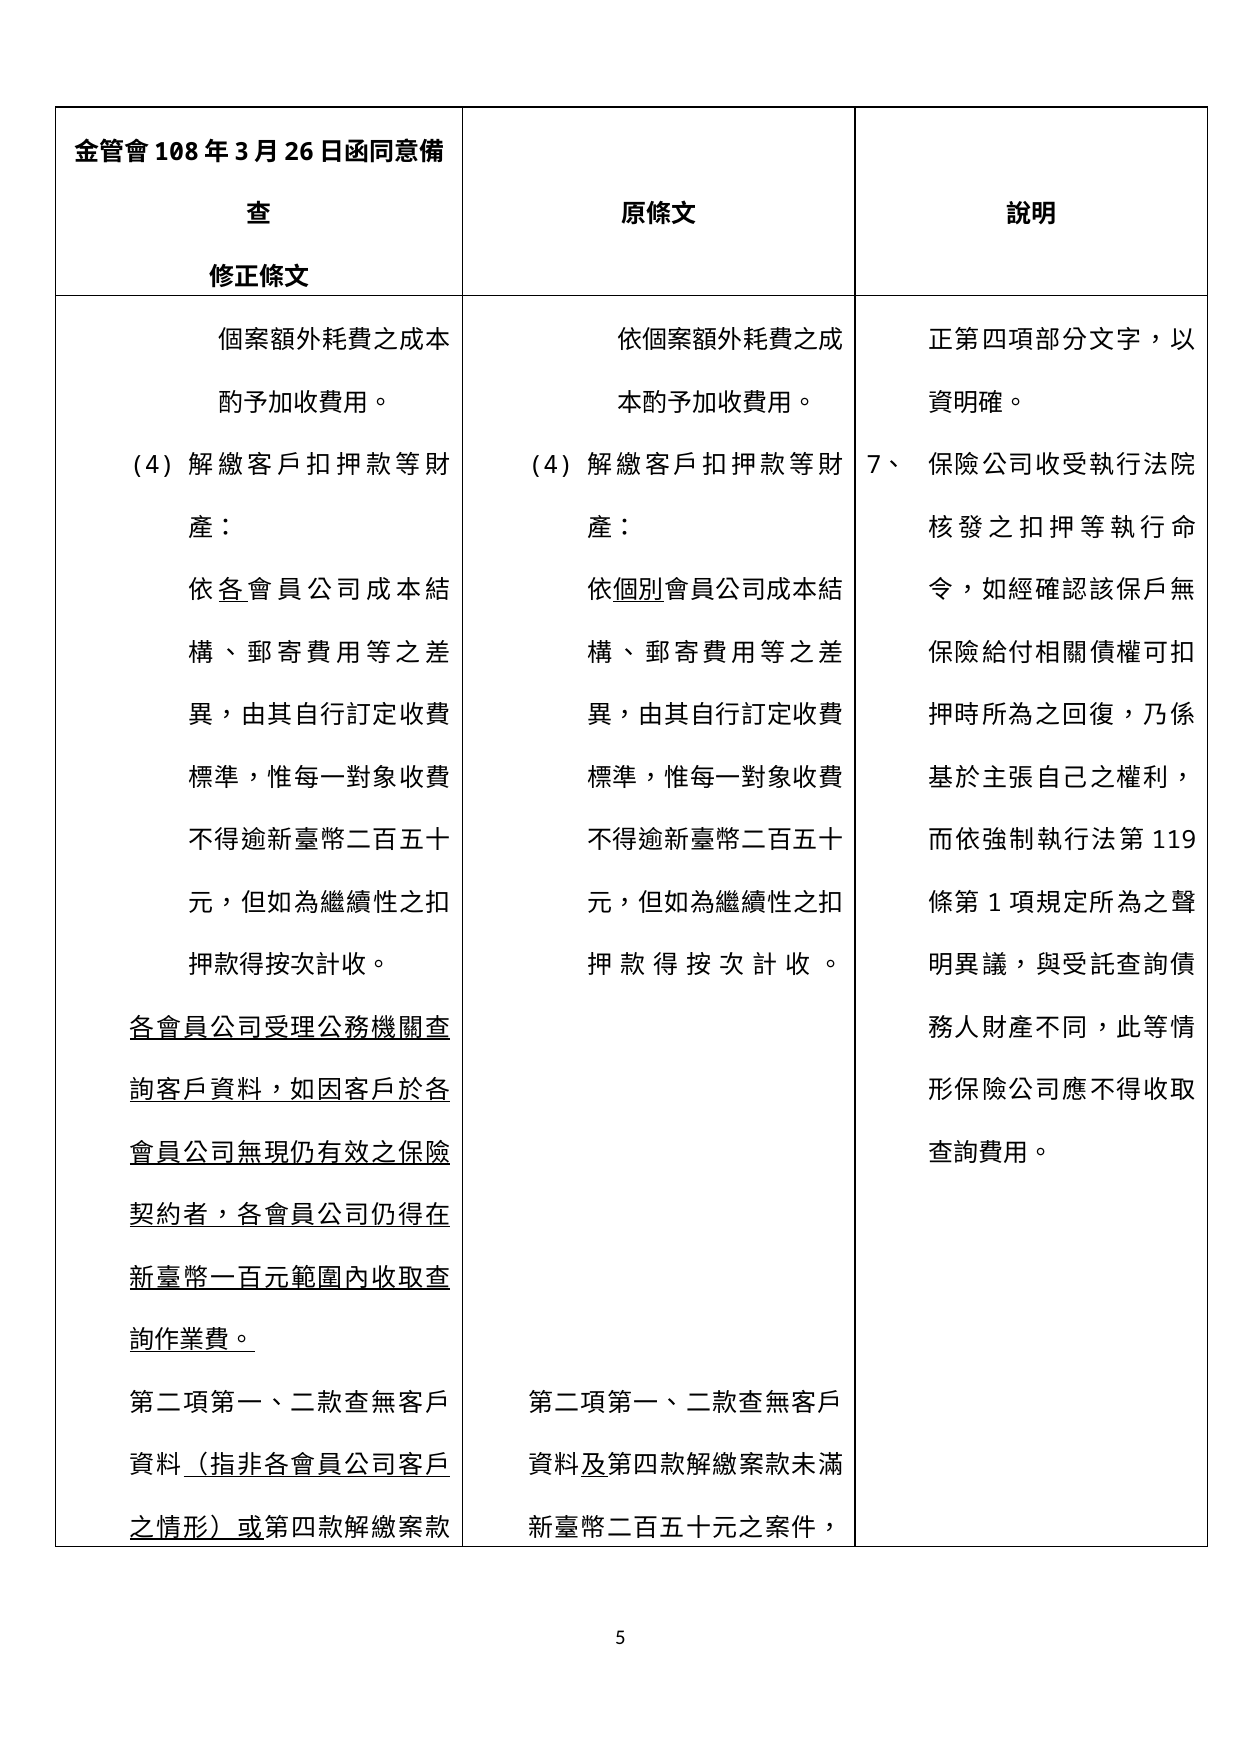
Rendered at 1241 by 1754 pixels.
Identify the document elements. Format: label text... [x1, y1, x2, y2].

table_cell 正第四項部分文字，以資明確。 保險公司收受執行法院核發之扣押等執行命令，如經確認該保戶無保險給付相關債權可扣押時所為之回復，乃係基於主張自己之權利，而依強制執行法第119條第1項規定所為之聲明異議，與受託查詢債務人財產不同，此等情形保險公司應不得收取查詢費用。 [856, 296, 1207, 1546]
table_cell 各會員公司受理公務機關查詢客戶資料（含受理法院、法務部行政執行署解繳客戶扣押款項等財產）時，得依成本酌收作業費；但刑事、公職人員財產申報法、公職人員利益衝突迴避法、政治獻金法及遊說法之查詢案件不予收取。 前項作業費之收取標準如下： 電腦自動產出之資料（指內容無須經人工篩選、彙整、編輯、重製而得自動產出之資料）： 依各會員公司成本結構、處理之難易程度、郵寄費用及人力投入情形等之差異，由其自行訂定收費標準，惟每一客戶最低收費新臺幣五十元，最高不得逾新臺幣一百元。 非電腦自動產出之資料（指內容須經人工篩選、彙整、編輯、重製之資料，包括但不限於各類書面之單據、傳票、帳冊、契約狀況一覽表及保險契約書）： 依各會員公司成本結構、查詢資料之屬性、處理之難易程度、郵寄費用及人力投入情形等之差異，由其自行訂定收費標準，惟每一客戶收費最低新臺幣二百五十元，最高不得逾新臺幣五百元；但單一查詢案件超逾四名對象者，仍以四人計收費用。 批次查詢案件： 有備妥磁片（或其他儲存載體）者： 未達一千名者，每批次查詢費用不得逾新臺幣三百元。 一千名以上未達五千名者，每批次查詢費用不得逾新臺幣八百元。 五千名以上未達一萬名者，每批次查詢費用不得逾新臺幣一千二百元。 一萬名以上者，每批次查詢費用不得逾新臺幣一千七百元。 如未備妥磁片（或其他儲存載體）而須由各會員公司人工登打資料者，由各會員公司依其額外耗費成本酌予加收費用，惟每一對象不得逾新臺幣十元。 公務機關之批次查詢如未訂定統一查詢格式，而須各會員公司按查詢個案交由資訊人員個別設計程式者，各會員公司得依個案額外耗費之成本酌予加收費用。 解繳客戶扣押款等財產： 依各會員公司成本結構、郵寄費用等之差異，由其自行訂定收費標準，惟每一對象收費不得逾新臺幣二百五十元，但如為繼續性之扣押款得按次計收。 各會員公司受理公務機關查詢客戶資料，如因客戶於各會員公司無現仍有效之保險契約者，各會員公司仍得在新臺幣一百元範圍內收取查詢作業費。 第二項第一、二款查無客戶資料（指非各會員公司客戶之情形）或第四款解繳案款未滿新臺幣二百五十元之案件，免予收取費用。 [56, 296, 462, 1546]
table_header 說明 [856, 108, 1207, 295]
table_header 原條文 [463, 108, 854, 295]
table_header 金管會108年3月26日函同意備查 修正條文 [56, 108, 462, 295]
table_cell 各會員公司受理公務機關查詢客戶資料（含受理法院、法務部行政執行署解繳客戶扣押款項等財產）時，得依成本酌收作業費；但刑事、公職人員財產申報法、公職人員利益衝突迴避法、政治獻金法及遊說法之查詢案件不予收取。 前項作業費之收取標準如下： 電腦印列資料： 依個別會員公司成本結構、處理之難易程度、郵寄費用及人力投入情形等之差異，由其自行訂定收費標準，惟每一客戶最低收費新臺幣五十元，最高不得逾新臺幣一百元。 紙本資料（例如各式單據、傳票、帳冊…等）： 依個別會員公司成本結構、查詢資料之屬性、處理之難易程度、郵寄費用及人力投入情形等之差異，由其自行訂定收費標準，惟每一客戶收費最低新臺幣二百五十元，最高不得逾新臺幣五百元；但單一查詢案件超逾四名對象者，仍以四人計收費用。 批次查詢案件 有備妥磁片（或其他儲存載體）者 未達一千名者，每批次查詢費用不得逾新臺幣三百元。 一千名以上未達五千名者，每批次查詢費用不得逾新臺幣八百元。 五千名以上未達一萬名者，每批次查詢費用不得逾新臺幣一千二百元。 一萬名以上者，每批次查詢費用不得逾新臺幣一千七百元。 如未備妥磁片（或其他儲存載體）而須由各會員公司人工登打資料者，由各會員公司依其額外耗費成本酌予加收費用，惟每一對象不得逾新臺幣十元。 公務機關之批次查詢如未訂定統一查詢格式，而須各會員公司按查詢個案交由資訊人員個別設計程式者，各會員公司得依個案額外耗費之成本酌予加收費用。 解繳客戶扣押款等財產： 依個別會員公司成本結構、郵寄費用等之差異，由其自行訂定收費標準，惟每一對象收費不得逾新臺幣二百五十元，但如為繼續性之扣押款得按次計收。 第二項第一、二款查無客戶資料及第四款解繳案款未滿新臺幣二百五十元之案件，免予收取作業費。 [463, 296, 854, 1546]
